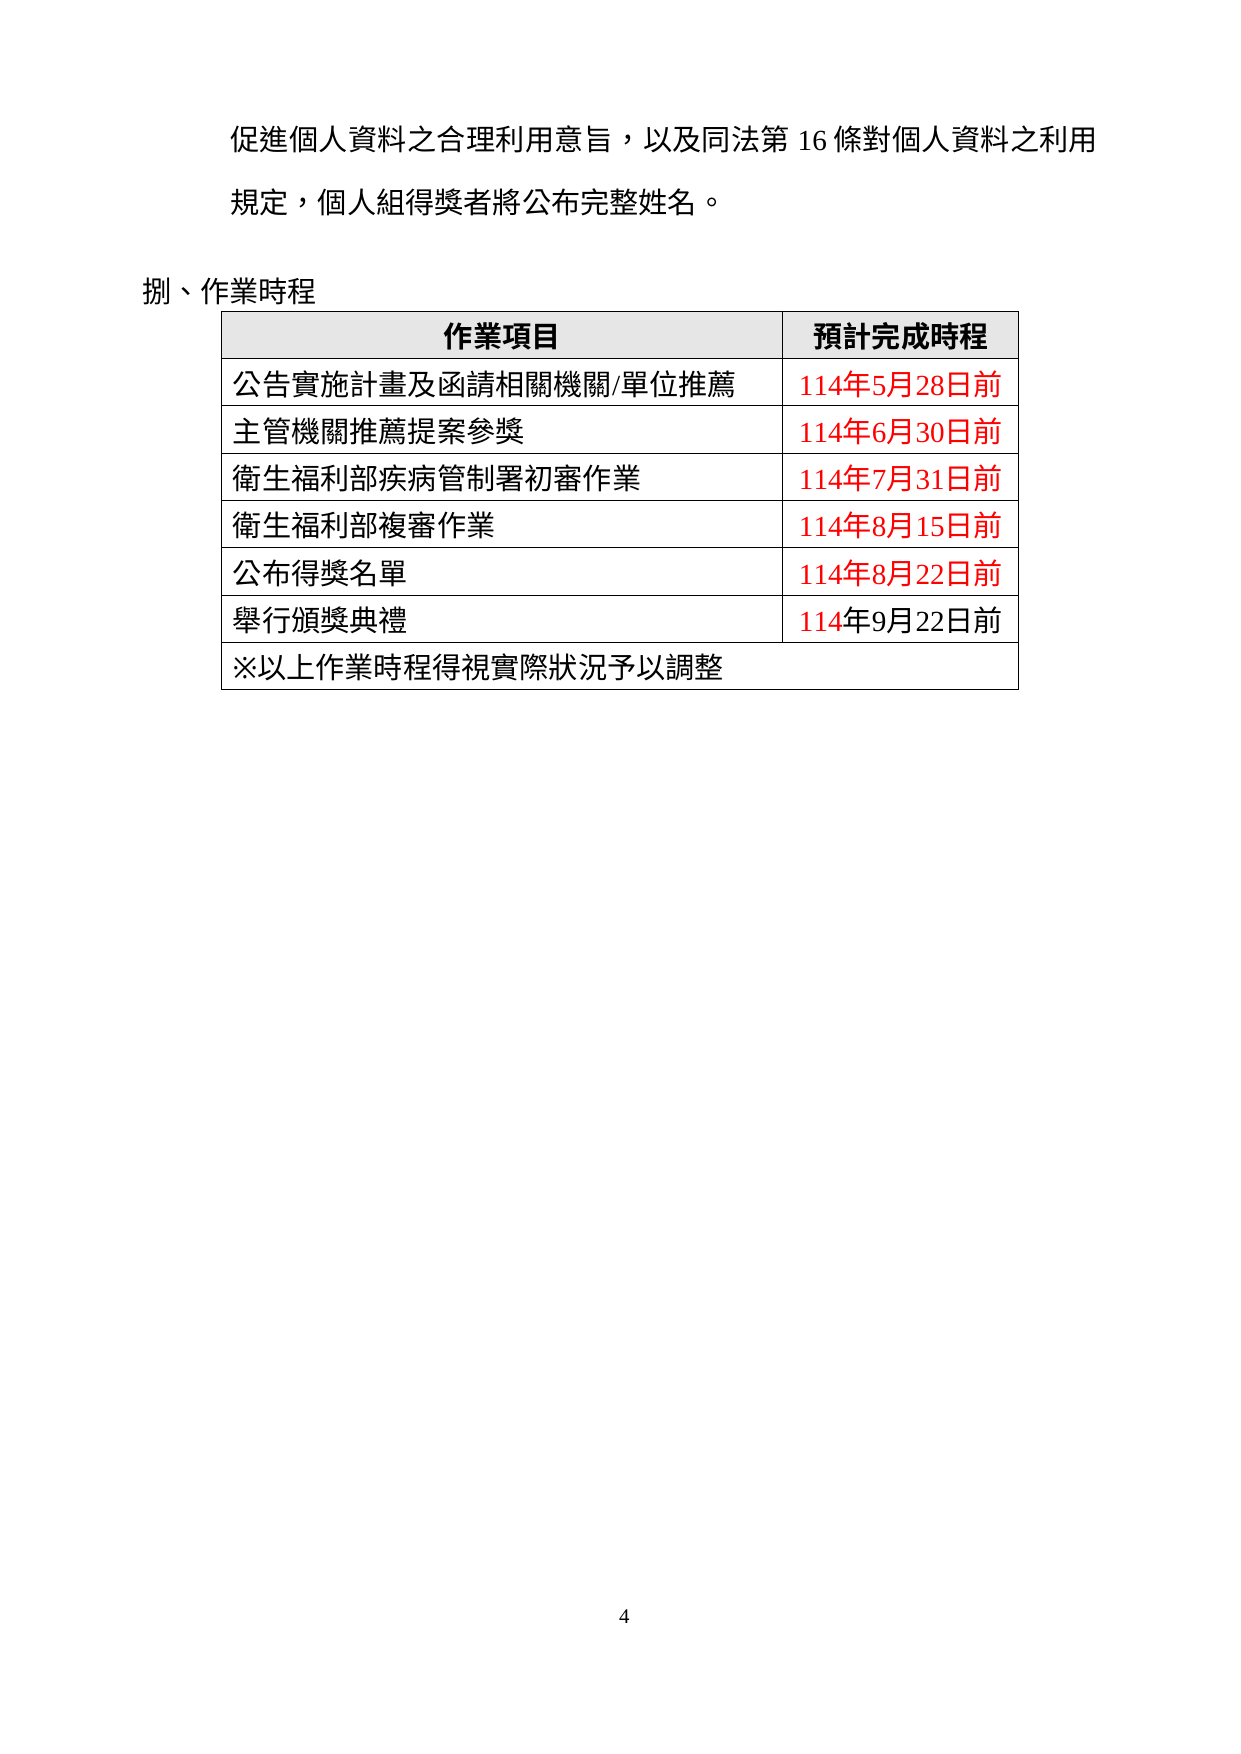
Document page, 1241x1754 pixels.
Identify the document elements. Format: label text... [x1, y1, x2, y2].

table_cell 114年5月28日前 [783, 359, 1018, 405]
table_cell ※以上作業時程得視實際狀況予以調整 [222, 643, 1018, 689]
table_cell 114年8月22日前 [783, 548, 1018, 594]
table_cell 114年6月30日前 [783, 406, 1018, 453]
text 捌、作業時程 [142, 248, 1098, 311]
table_cell 舉行頒獎典禮 [222, 596, 782, 642]
text 促進個人資料之合理利用意旨，以及同法第16條對個人資料之利用規定，個人組得獎者將公布完整姓名。 [172, 96, 1098, 221]
table_cell 114年7月31日前 [783, 454, 1018, 500]
table_header 作業項目 [222, 312, 782, 358]
table_cell 衛生福利部複審作業 [222, 501, 782, 547]
table_cell 114年8月15日前 [783, 501, 1018, 547]
table_cell 公告實施計畫及函請相關機關/單位推薦 [222, 359, 782, 405]
table_cell 114年9月22日前 [783, 596, 1018, 642]
table_cell 公布得獎名單 [222, 548, 782, 594]
table_header 預計完成時程 [783, 312, 1018, 358]
table_cell 主管機關推薦提案參獎 [222, 406, 782, 453]
table_cell 衛生福利部疾病管制署初審作業 [222, 454, 782, 500]
